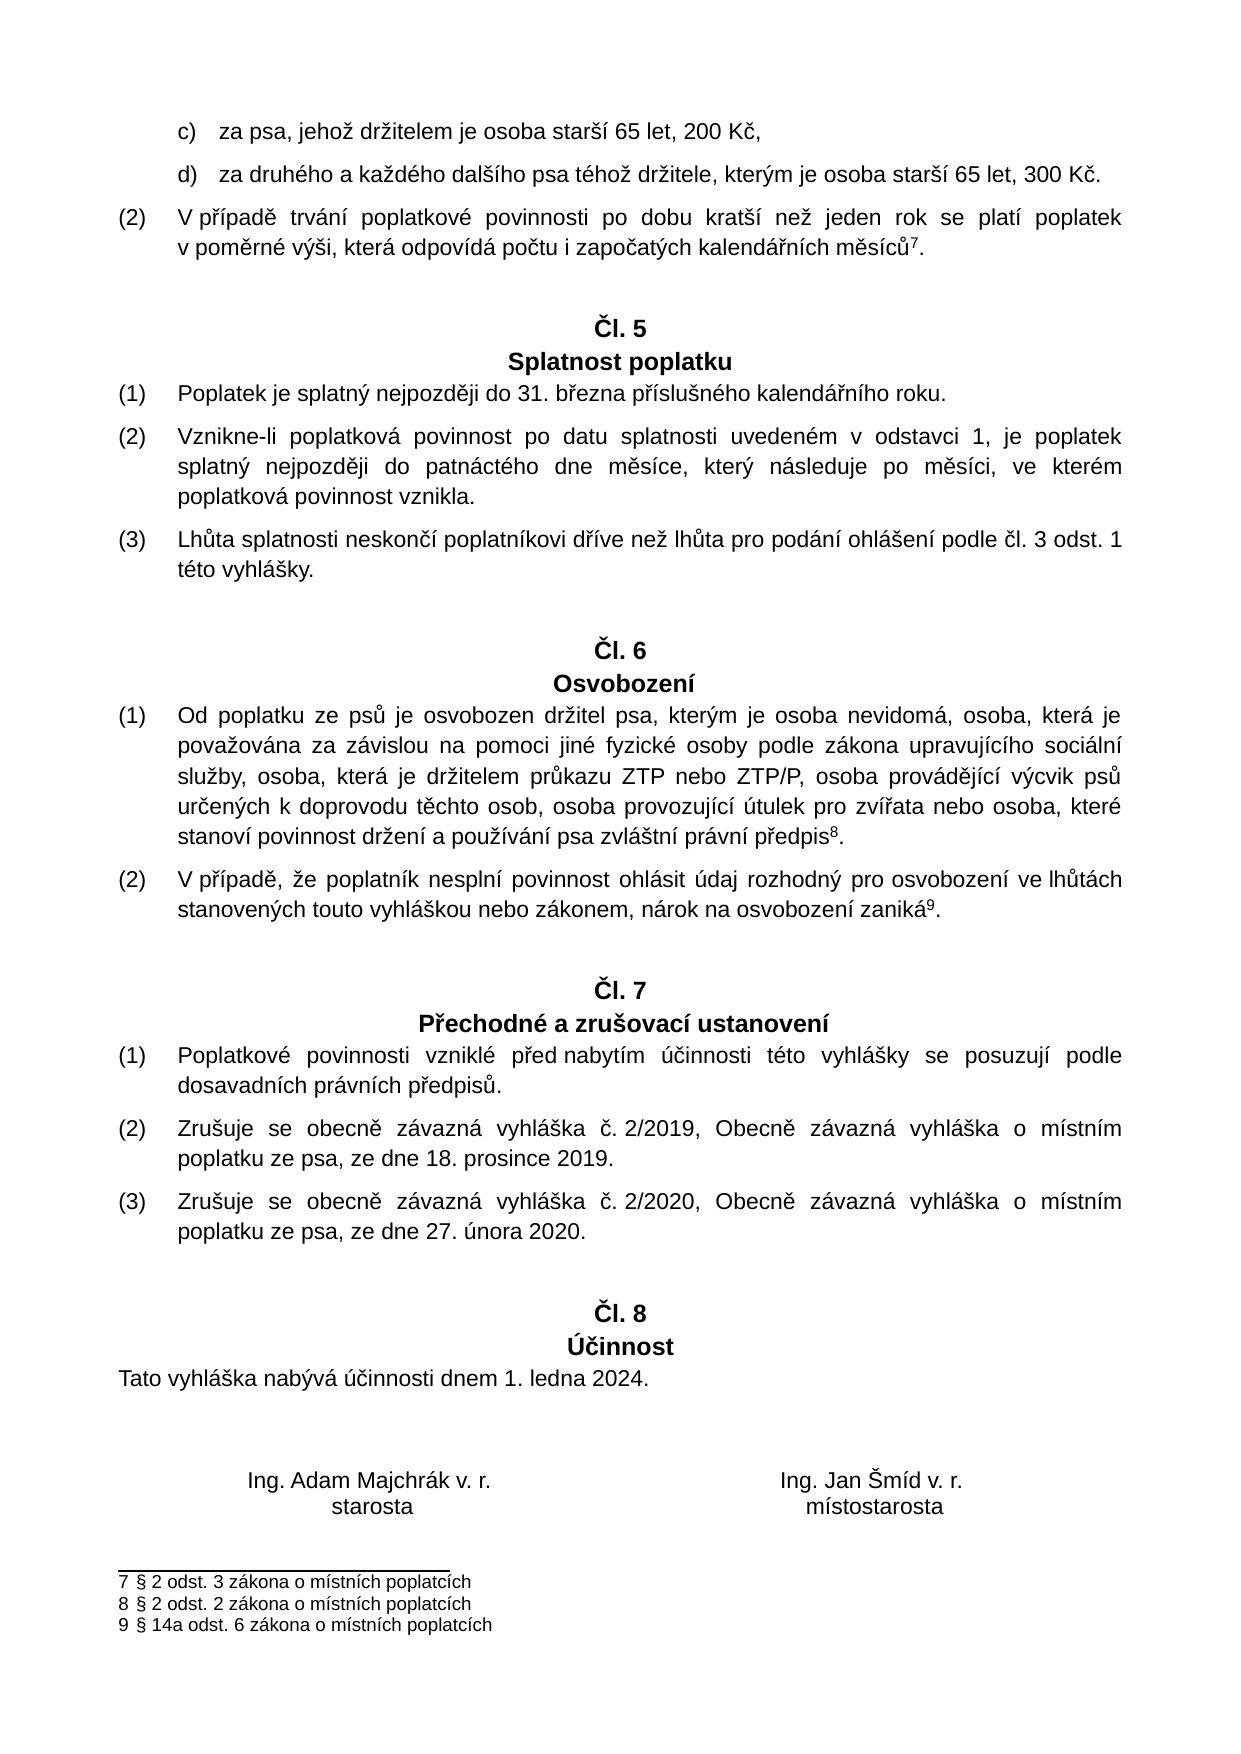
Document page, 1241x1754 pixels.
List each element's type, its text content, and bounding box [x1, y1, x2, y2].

list za psa, jehož držitelem je osoba starší 65 let, 200 Kč, [177, 118, 1122, 144]
subtitle Čl. 6 Osvobození [118, 636, 1122, 698]
list Zrušuje se obecně závazná vyhláška č. 2/2020, Obecně závazná vyhláška o místním poplatku ze psa, ze dne 27. února 2020. [118, 1188, 1122, 1245]
list V případě, že poplatník nesplní povinnost ohlásit údaj rozhodný pro osvobození ve lhůtách stanovených touto vyhláškou nebo zákonem, nárok na osvobození zaniká. [118, 866, 1122, 922]
subtitle Čl. 5 Splatnost poplatku [118, 314, 1122, 376]
subtitle Čl. 7 Přechodné a zrušovací ustanovení [118, 976, 1122, 1038]
list Poplatek je splatný nejpozději do 31. března příslušného kalendářního roku. [118, 380, 1122, 406]
list Poplatkové povinnosti vzniklé před nabytím účinnosti této vyhlášky se posuzují podle dosavadních právních předpisů. [118, 1042, 1122, 1099]
list V případě trvání poplatkové povinnosti po dobu kratší než jeden rok se platí poplatek v poměrné výši, která odpovídá počtu i započatých kalendářních měsíců. [118, 203, 1122, 260]
table_header Ing. Jan Šmíd v. r. místostarosta [620, 1407, 1122, 1525]
list § 2 odst. 3 zákona o místních poplatcích [118, 1571, 1122, 1592]
list § 14a odst. 6 zákona o místních poplatcích [118, 1614, 1122, 1635]
list za druhého a každého dalšího psa téhož držitele, kterým je osoba starší 65 let, 300 Kč. [177, 161, 1122, 187]
text Tato vyhláška nabývá účinnosti dnem 1. ledna 2024. [118, 1364, 1122, 1391]
list Lhůta splatnosti neskončí poplatníkovi dříve než lhůta pro podání ohlášení podle čl. 3 odst. 1 této vyhlášky. [118, 526, 1122, 582]
list Vznikne-li poplatková povinnost po datu splatnosti uvedeném v odstavci 1, je poplatek splatný nejpozději do patnáctého dne měsíce, který následuje po měsíci, ve kterém poplatková povinnost vznikla. [118, 423, 1122, 509]
list Od poplatku ze psů je osvobozen držitel psa, kterým je osoba nevidomá, osoba, která je považována za závislou na pomoci jiné fyzické osoby podle zákona upravujícího sociální služby, osoba, která je držitelem průkazu ZTP nebo ZTP/P, osoba provádějící výcvik psů určených k doprovodu těchto osob, osoba provozující útulek pro zvířata nebo osoba, které stanoví povinnost držení a používání psa zvláštní právní předpis. [118, 702, 1122, 849]
list § 2 odst. 2 zákona o místních poplatcích [118, 1592, 1122, 1614]
subtitle Čl. 8 Účinnost [118, 1298, 1122, 1360]
table_header Ing. Adam Majchrák v. r. starosta [118, 1407, 620, 1525]
list Zrušuje se obecně závazná vyhláška č. 2/2019, Obecně závazná vyhláška o místním poplatku ze psa, ze dne 18. prosince 2019. [118, 1115, 1122, 1172]
